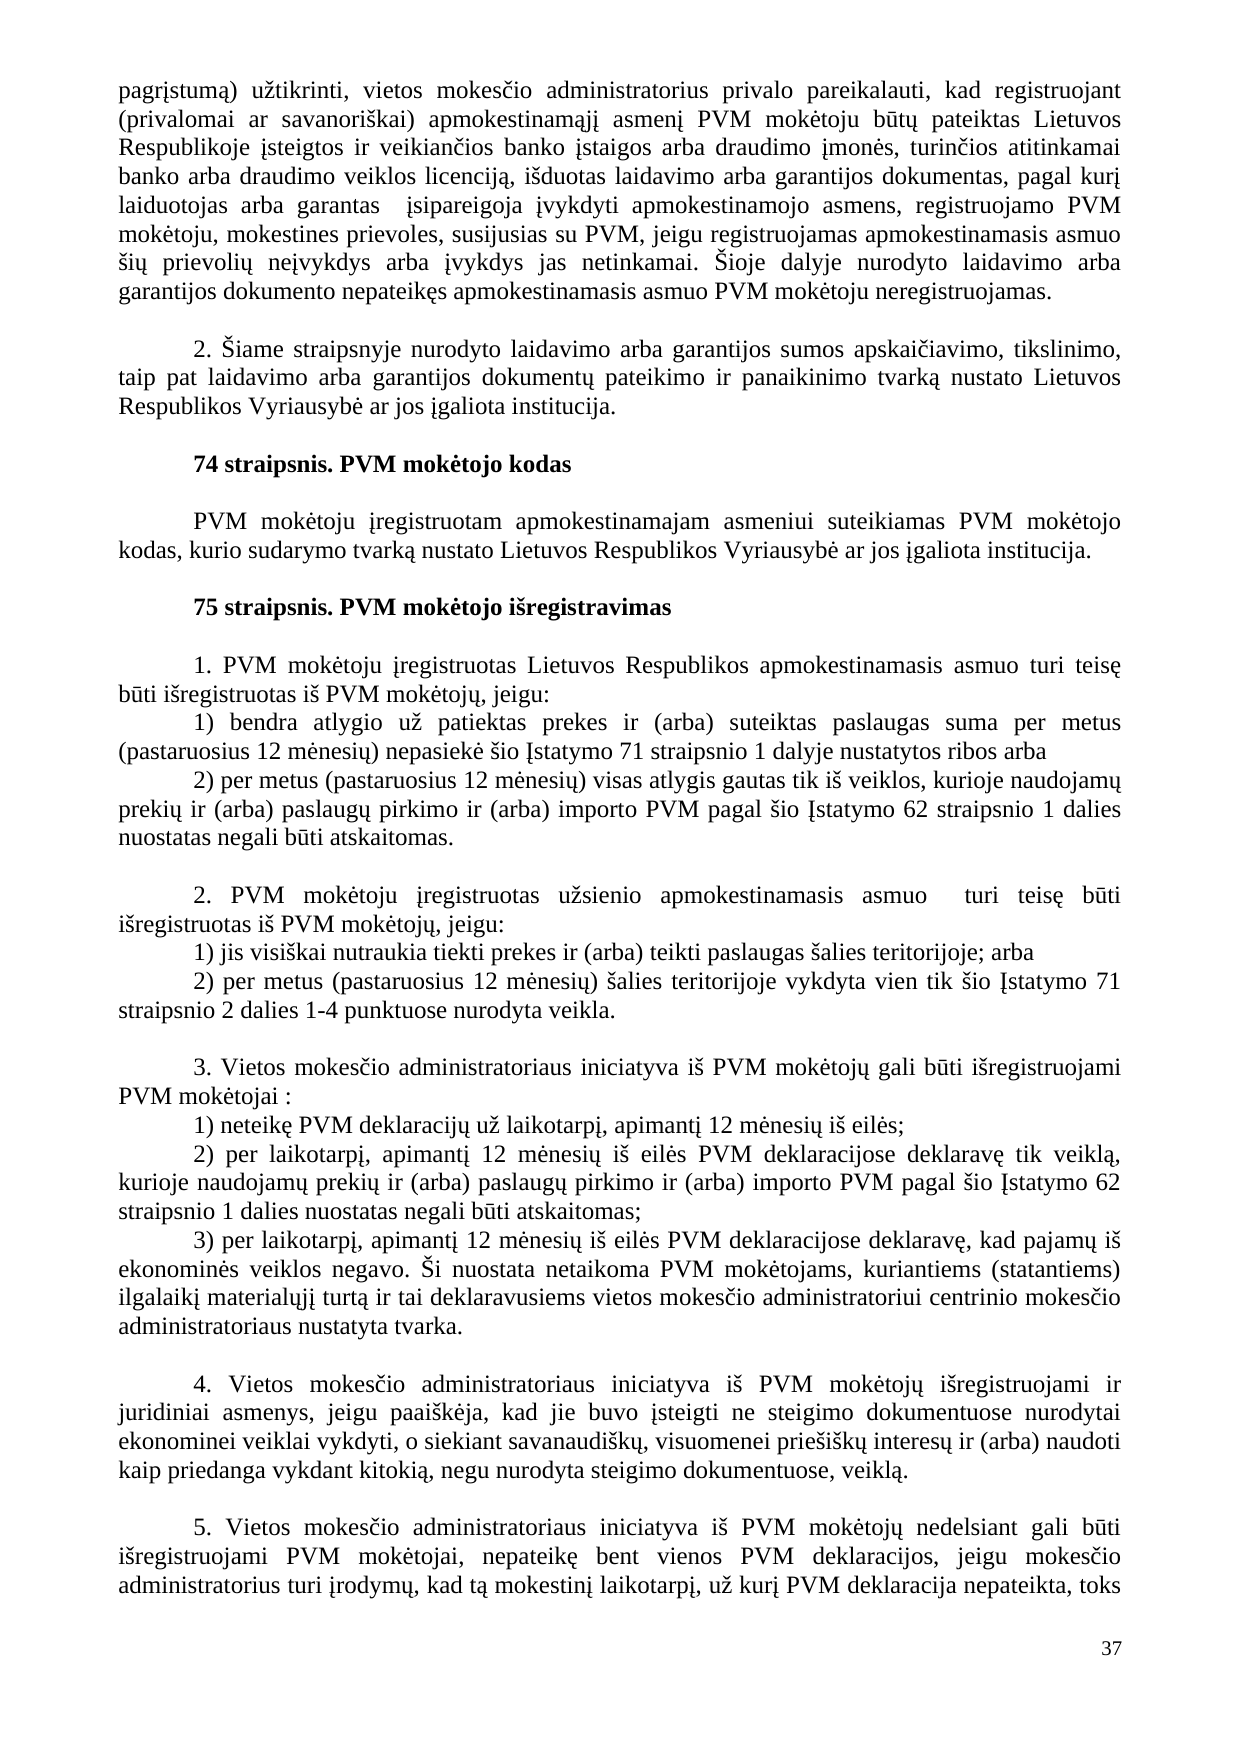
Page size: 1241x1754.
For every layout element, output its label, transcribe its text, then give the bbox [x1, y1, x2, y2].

text 1. PVM mokėtoju įregistruotas Lietuvos Respublikos apmokestinamasis asmuo turi teisę būti išregistruotas iš PVM mokėtojų, jeigu: [118, 650, 1122, 707]
text 4. Vietos mokesčio administratoriaus iniciatyva iš PVM mokėtojų išregistruojami ir juridiniai asmenys, jeigu paaiškėja, kad jie buvo įsteigti ne steigimo dokumentuose nurodytai ekonominei veiklai vykdyti, o siekiant savanaudiškų, visuomenei priešiškų interesų ir (arba) naudoti kaip priedanga vykdant kitokią, negu nurodyta steigimo dokumentuose, veiklą. [118, 1369, 1122, 1484]
text 3) per laikotarpį, apimantį 12 mėnesių iš eilės PVM deklaracijose deklaravę, kad pajamų iš ekonominės veiklos negavo. Ši nuostata netaikoma PVM mokėtojams, kuriantiems (statantiems) ilgalaikį materialųjį turtą ir tai deklaravusiems vietos mokesčio administratoriui centrinio mokesčio administratoriaus nustatyta tvarka. [118, 1225, 1122, 1340]
text pagrįstumą) užtikrinti, vietos mokesčio administratorius privalo pareikalauti, kad registruojant (privalomai ar savanoriškai) apmokestinamąjį asmenį PVM mokėtoju būtų pateiktas Lietuvos Respublikoje įsteigtos ir veikiančios banko įstaigos arba draudimo įmonės, turinčios atitinkamai banko arba draudimo veiklos licenciją, išduotas laidavimo arba garantijos dokumentas, pagal kurį laiduotojas arba garantas įsipareigoja įvykdyti apmokestinamojo asmens, registruojamo PVM mokėtoju, mokestines prievoles, susijusias su PVM, jeigu registruojamas apmokestinamasis asmuo šių prievolių neįvykdys arba įvykdys jas netinkamai. Šioje dalyje nurodyto laidavimo arba garantijos dokumento nepateikęs apmokestinamasis asmuo PVM mokėtoju neregistruojamas. [118, 75, 1122, 305]
text 1) neteikę PVM deklaracijų už laikotarpį, apimantį 12 mėnesių iš eilės; [193, 1110, 1122, 1139]
text 1) jis visiškai nutraukia tiekti prekes ir (arba) teikti paslaugas šalies teritorijoje; arba [118, 937, 1122, 966]
text PVM mokėtoju įregistruotam apmokestinamajam asmeniui suteikiamas PVM mokėtojo kodas, kurio sudarymo tvarką nustato Lietuvos Respublikos Vyriausybė ar jos įgaliota institucija. [118, 506, 1122, 564]
text 2) per metus (pastaruosius 12 mėnesių) visas atlygis gautas tik iš veiklos, kurioje naudojamų prekių ir (arba) paslaugų pirkimo ir (arba) importo PVM pagal šio Įstatymo 62 straipsnio 1 dalies nuostatas negali būti atskaitomas. [118, 765, 1122, 851]
text 2. PVM mokėtoju įregistruotas užsienio apmokestinamasis asmuo turi teisę būti išregistruotas iš PVM mokėtojų, jeigu: [118, 880, 1122, 937]
text 1) bendra atlygio už patiektas prekes ir (arba) suteiktas paslaugas suma per metus (pastaruosius 12 mėnesių) nepasiekė šio Įstatymo 71 straipsnio 1 dalyje nustatytos ribos arba [118, 707, 1122, 765]
text 3. Vietos mokesčio administratoriaus iniciatyva iš PVM mokėtojų gali būti išregistruojami PVM mokėtojai : [118, 1052, 1122, 1110]
text 75 straipsnis. PVM mokėtojo išregistravimas [118, 592, 1122, 621]
text 2) per metus (pastaruosius 12 mėnesių) šalies teritorijoje vykdyta vien tik šio Įstatymo 71 straipsnio 2 dalies 1-4 punktuose nurodyta veikla. [118, 966, 1122, 1024]
text 2) per laikotarpį, apimantį 12 mėnesių iš eilės PVM deklaracijose deklaravę tik veiklą, kurioje naudojamų prekių ir (arba) paslaugų pirkimo ir (arba) importo PVM pagal šio Įstatymo 62 straipsnio 1 dalies nuostatas negali būti atskaitomas; [118, 1139, 1122, 1225]
text 5. Vietos mokesčio administratoriaus iniciatyva iš PVM mokėtojų nedelsiant gali būti išregistruojami PVM mokėtojai, nepateikę bent vienos PVM deklaracijos, jeigu mokesčio administratorius turi įrodymų, kad tą mokestinį laikotarpį, už kurį PVM deklaracija nepateikta, toks [118, 1512, 1122, 1599]
text 74 straipsnis. PVM mokėtojo kodas [118, 449, 1122, 477]
text 2. Šiame straipsnyje nurodyto laidavimo arba garantijos sumos apskaičiavimo, tikslinimo, taip pat laidavimo arba garantijos dokumentų pateikimo ir panaikinimo tvarką nustato Lietuvos Respublikos Vyriausybė ar jos įgaliota institucija. [118, 334, 1122, 420]
